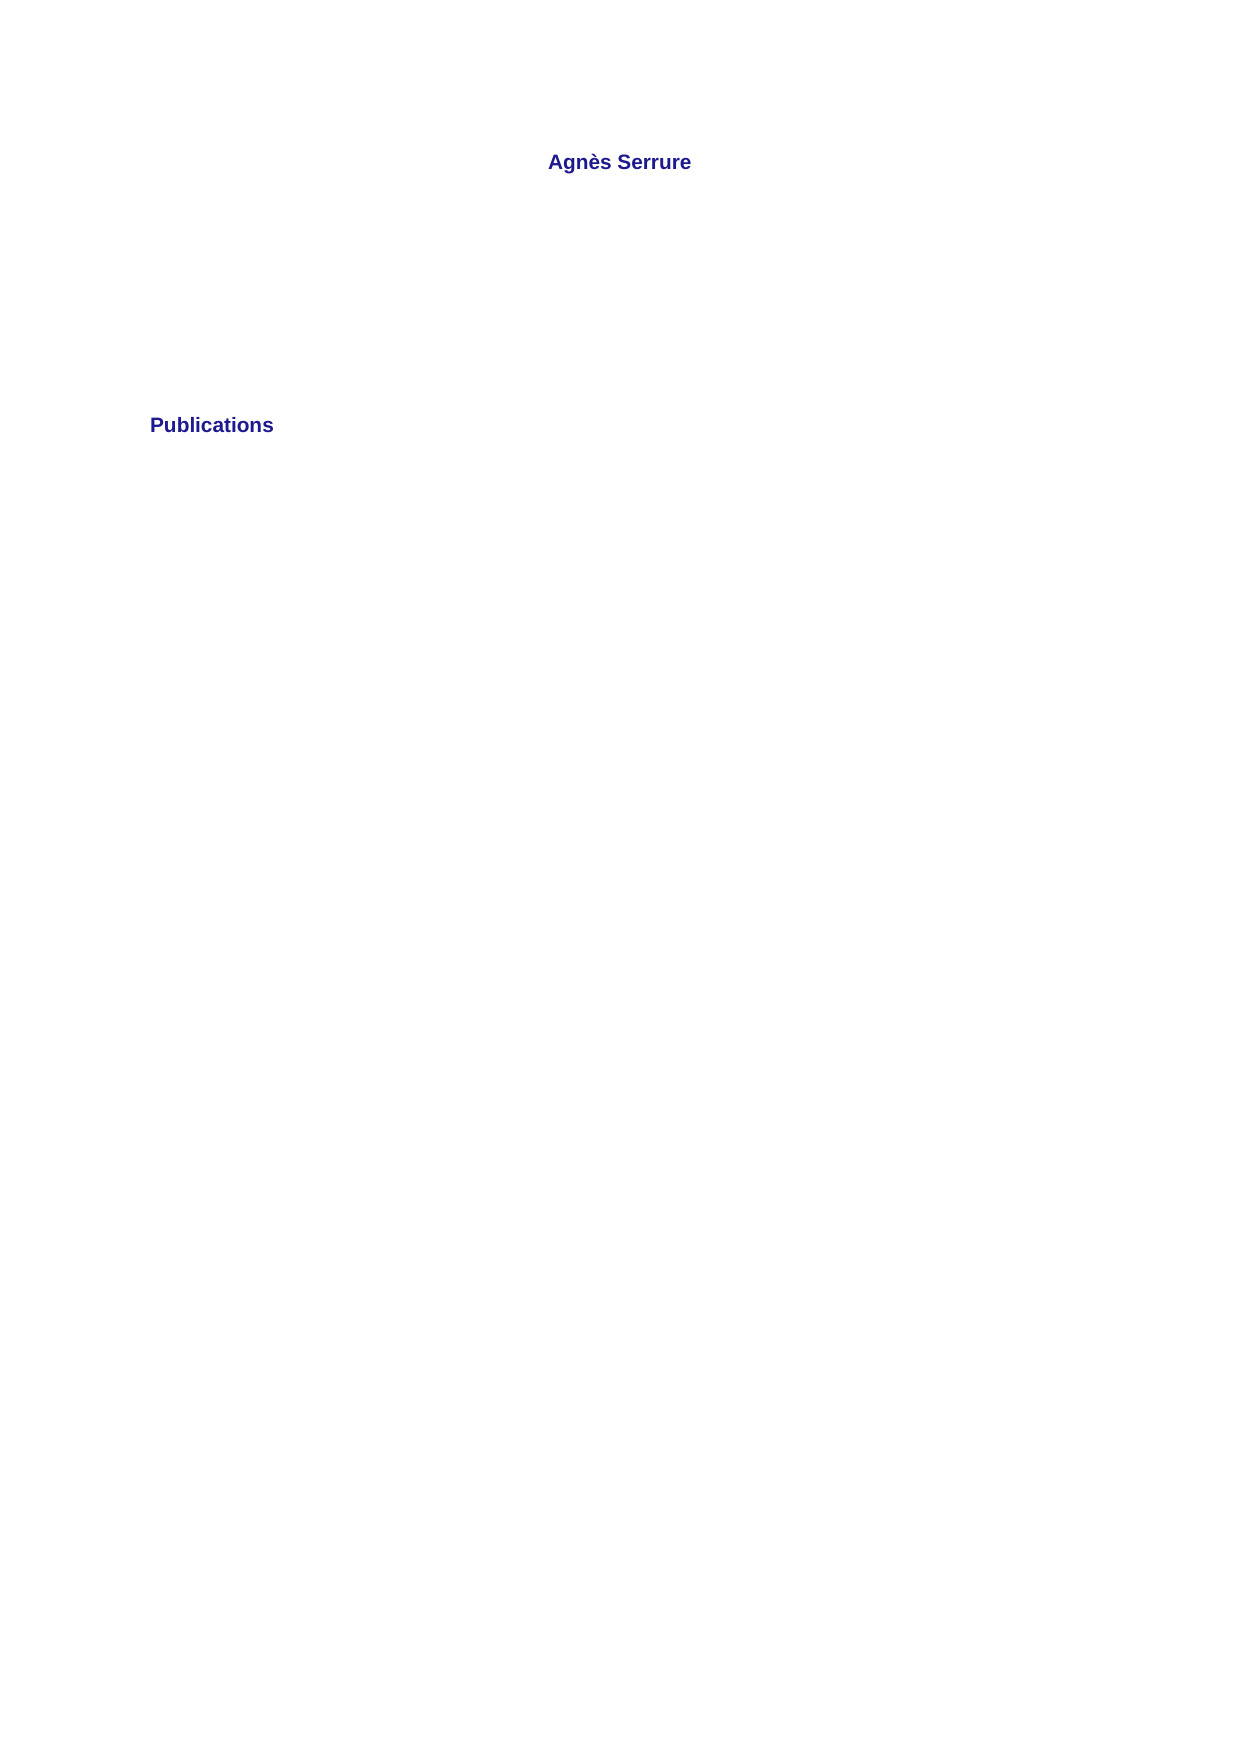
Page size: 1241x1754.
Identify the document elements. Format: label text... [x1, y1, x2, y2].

subtitle Publications [150, 412, 1090, 436]
subtitle Agnès Serrure [150, 150, 1090, 174]
